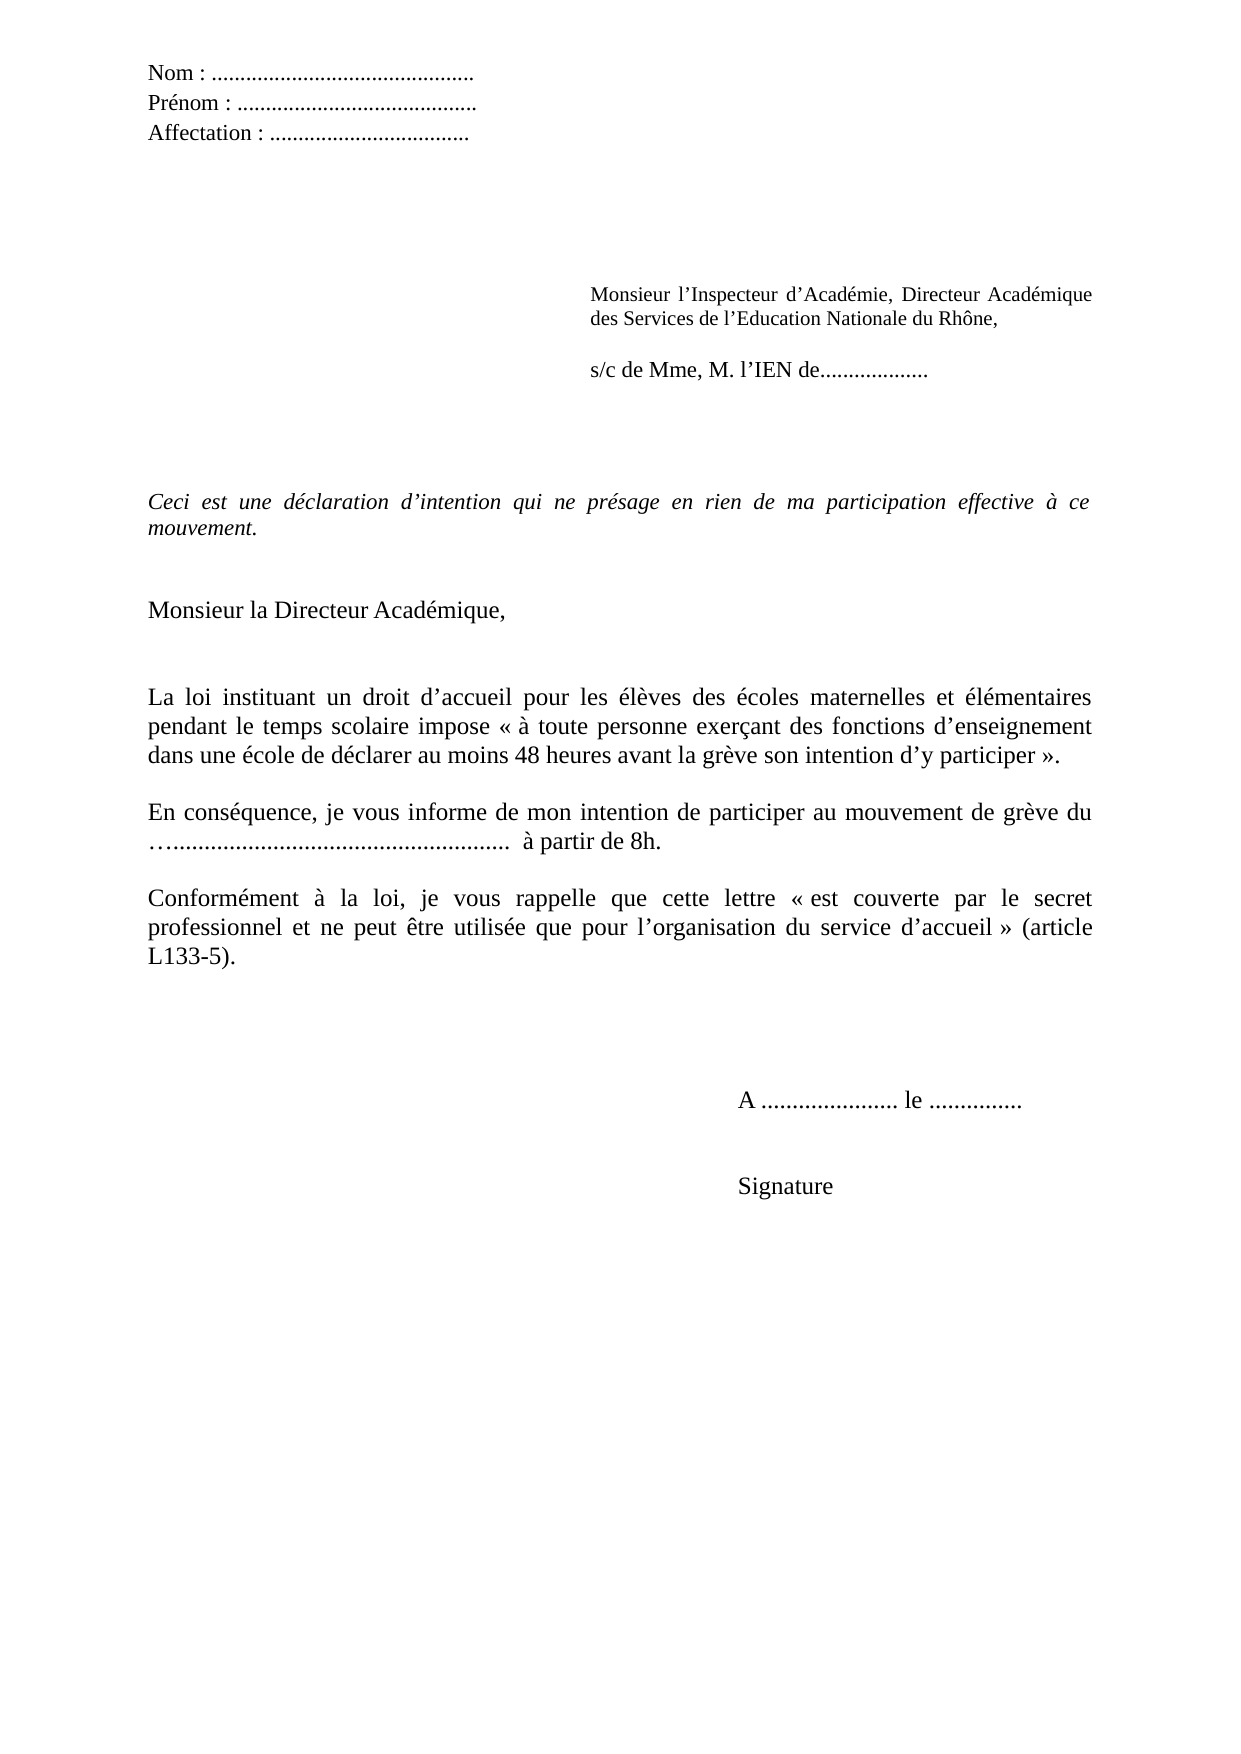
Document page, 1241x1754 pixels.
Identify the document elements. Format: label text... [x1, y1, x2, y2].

text Ceci est une déclaration d’intention qui ne présage en rien de ma participation effective à ce mouvement. [148, 488, 1093, 540]
text La loi instituant un droit d’accueil pour les élèves des écoles maternelles et élémentaires pendant le temps scolaire impose « à toute personne exerçant des fonctions d’enseignement dans une école de déclarer au moins 48 heures avant la grève son intention d’y participer ». [148, 682, 1093, 768]
text En conséquence, je vous informe de mon intention de participer au mouvement de grève du …...................................................... à partir de 8h. [148, 797, 1093, 855]
text Signature [148, 1171, 1093, 1200]
text Prénom : .......................................... [148, 89, 1093, 116]
text Monsieur la Directeur Académique, [148, 596, 1093, 624]
text Conformément à la loi, je vous rappelle que cette lettre « est couverte par le secret professionnel et ne peut être utilisée que pour l’organisation du service d’accueil » (article L133-5). [148, 883, 1093, 970]
text Affectation : ................................... [148, 119, 1093, 146]
text Monsieur l’Inspecteur d’Académie, Directeur Académique des Services de l’Education Nationale du Rhône, [590, 281, 1093, 329]
text Nom : .............................................. [148, 59, 1093, 85]
text A ...................... le ............... [148, 1085, 1093, 1113]
text s/c de Mme, M. l’IEN de................... [148, 356, 1093, 382]
